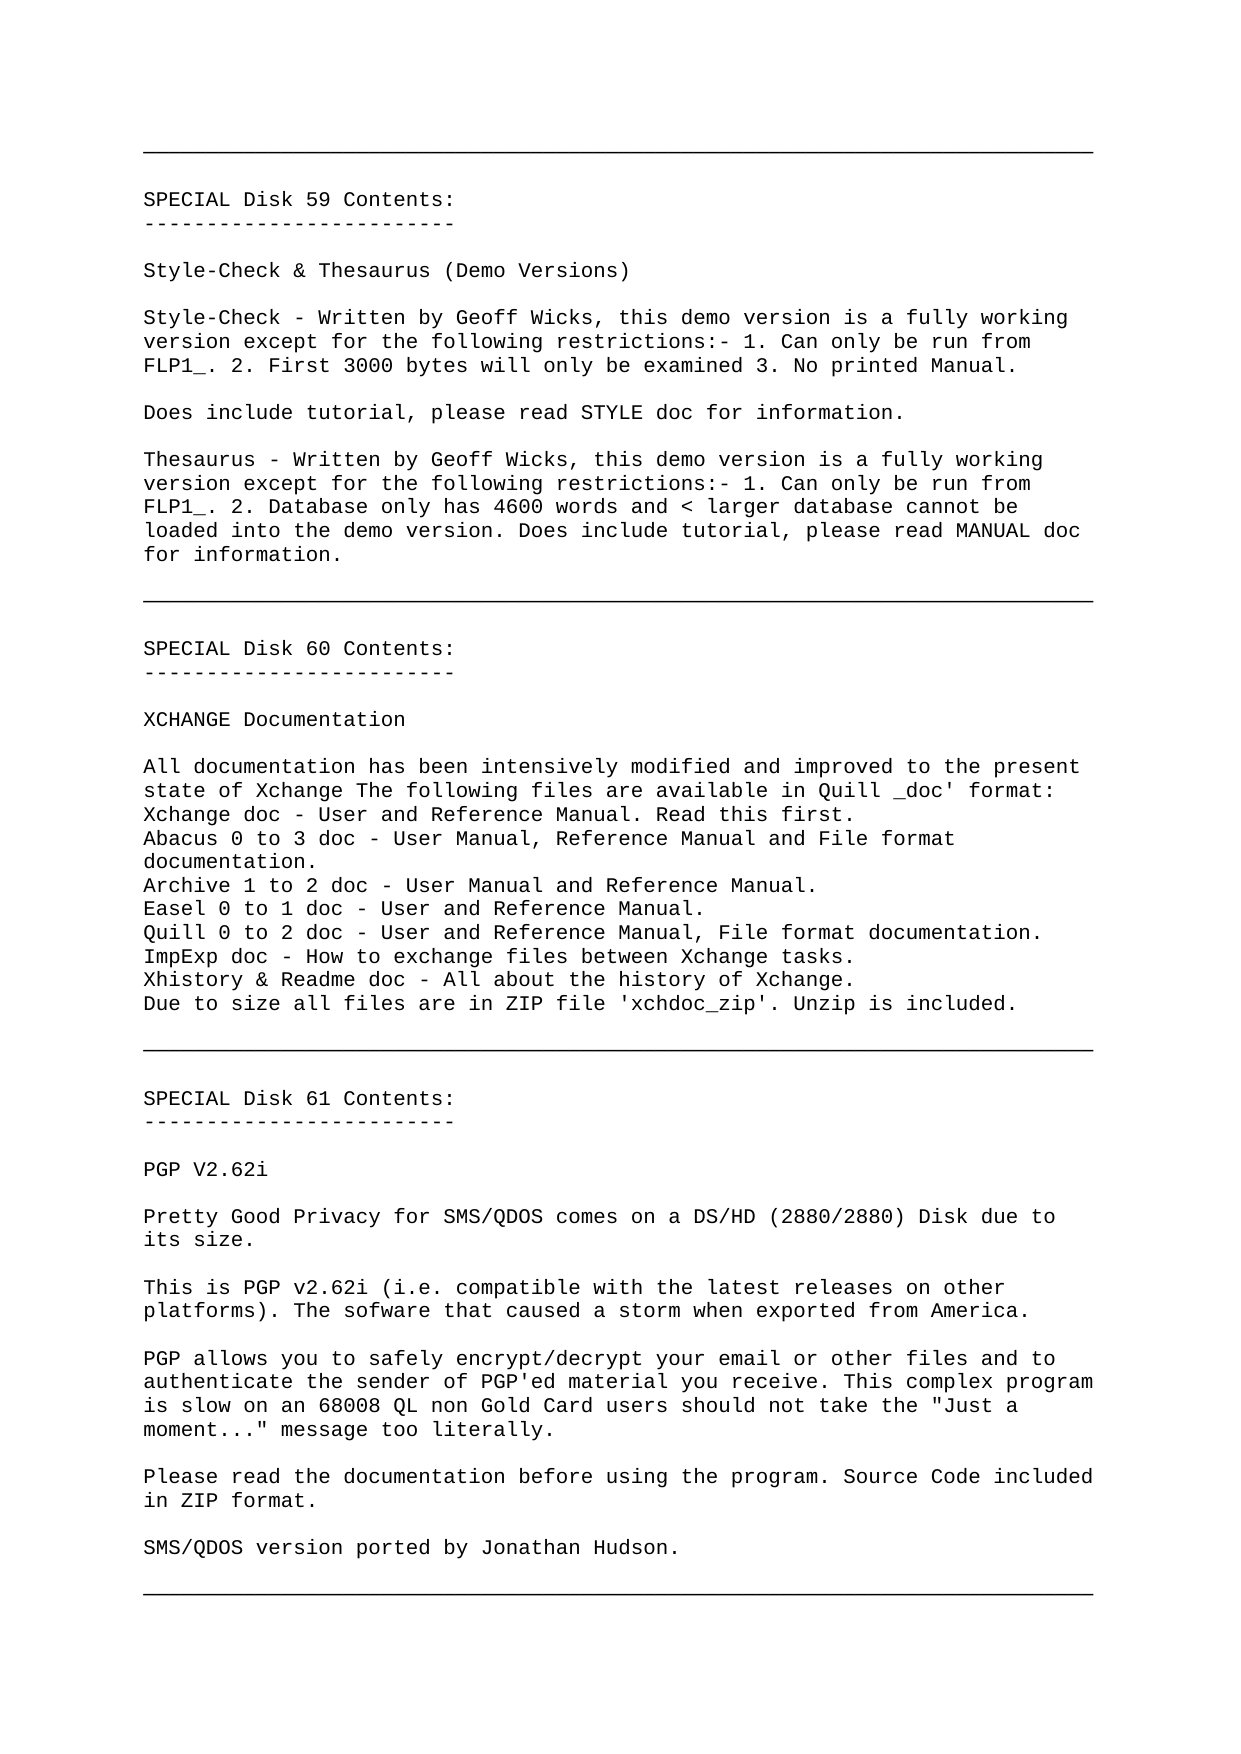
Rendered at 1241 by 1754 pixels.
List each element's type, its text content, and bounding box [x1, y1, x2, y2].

text All documentation has been intensively modified and improved to the present [118, 757, 1122, 780]
text moment..." message too literally. [118, 1419, 1122, 1442]
text SPECIAL Disk 59 Contents: [118, 189, 1122, 213]
text ImpExp doc - How to exchange files between Xchange tasks. [118, 946, 1122, 969]
text Xchange doc - User and Reference Manual. Read this first. [118, 804, 1122, 827]
text its size. [118, 1229, 1122, 1253]
text Style-Check - Written by Geoff Wicks, this demo version is a fully working [118, 307, 1122, 331]
text ──────────────────────────────────────────────────────────────────────────── [118, 1040, 1122, 1064]
text ------------------------- [118, 1111, 1122, 1135]
text Pretty Good Privacy for SMS/QDOS comes on a DS/HD (2880/2880) Disk due to [118, 1206, 1122, 1229]
text Style-Check & Thesaurus (Demo Versions) [118, 260, 1122, 284]
text Please read the documentation before using the program. Source Code included [118, 1466, 1122, 1489]
text in ZIP format. [118, 1489, 1122, 1513]
text ──────────────────────────────────────────────────────────────────────────── [118, 142, 1122, 165]
text ──────────────────────────────────────────────────────────────────────────── [118, 591, 1122, 615]
text loaded into the demo version. Does include tutorial, please read MANUAL doc [118, 520, 1122, 544]
text Due to size all files are in ZIP file 'xchdoc_zip'. Unzip is included. [118, 993, 1122, 1017]
text Abacus 0 to 3 doc - User Manual, Reference Manual and File format [118, 827, 1122, 851]
text authenticate the sender of PGP'ed material you receive. This complex program [118, 1371, 1122, 1395]
text FLP1_. 2. First 3000 bytes will only be examined 3. No printed Manual. [118, 354, 1122, 378]
text is slow on an 68008 QL non Gold Card users should not take the "Just a [118, 1395, 1122, 1419]
text platforms). The sofware that caused a storm when exported from America. [118, 1300, 1122, 1324]
text version except for the following restrictions:- 1. Can only be run from [118, 331, 1122, 354]
text Does include tutorial, please read STYLE doc for information. [118, 402, 1122, 426]
text ------------------------- [118, 213, 1122, 236]
text ──────────────────────────────────────────────────────────────────────────── [118, 1584, 1122, 1608]
text SPECIAL Disk 61 Contents: [118, 1088, 1122, 1111]
text PGP allows you to safely encrypt/decrypt your email or other files and to [118, 1348, 1122, 1371]
text documentation. [118, 851, 1122, 875]
text state of Xchange The following files are available in Quill _doc' format: [118, 780, 1122, 804]
text ------------------------- [118, 662, 1122, 686]
text Thesaurus - Written by Geoff Wicks, this demo version is a fully working [118, 449, 1122, 473]
text SPECIAL Disk 60 Contents: [118, 638, 1122, 662]
text Archive 1 to 2 doc - User Manual and Reference Manual. [118, 875, 1122, 898]
text SMS/QDOS version ported by Jonathan Hudson. [118, 1537, 1122, 1561]
text Quill 0 to 2 doc - User and Reference Manual, File format documentation. [118, 922, 1122, 946]
text FLP1_. 2. Database only has 4600 words and < larger database cannot be [118, 496, 1122, 520]
text Easel 0 to 1 doc - User and Reference Manual. [118, 898, 1122, 922]
text XCHANGE Documentation [118, 709, 1122, 733]
text version except for the following restrictions:- 1. Can only be run from [118, 473, 1122, 496]
text for information. [118, 544, 1122, 567]
text PGP V2.62i [118, 1158, 1122, 1182]
text This is PGP v2.62i (i.e. compatible with the latest releases on other [118, 1277, 1122, 1300]
text Xhistory & Readme doc - All about the history of Xchange. [118, 969, 1122, 993]
